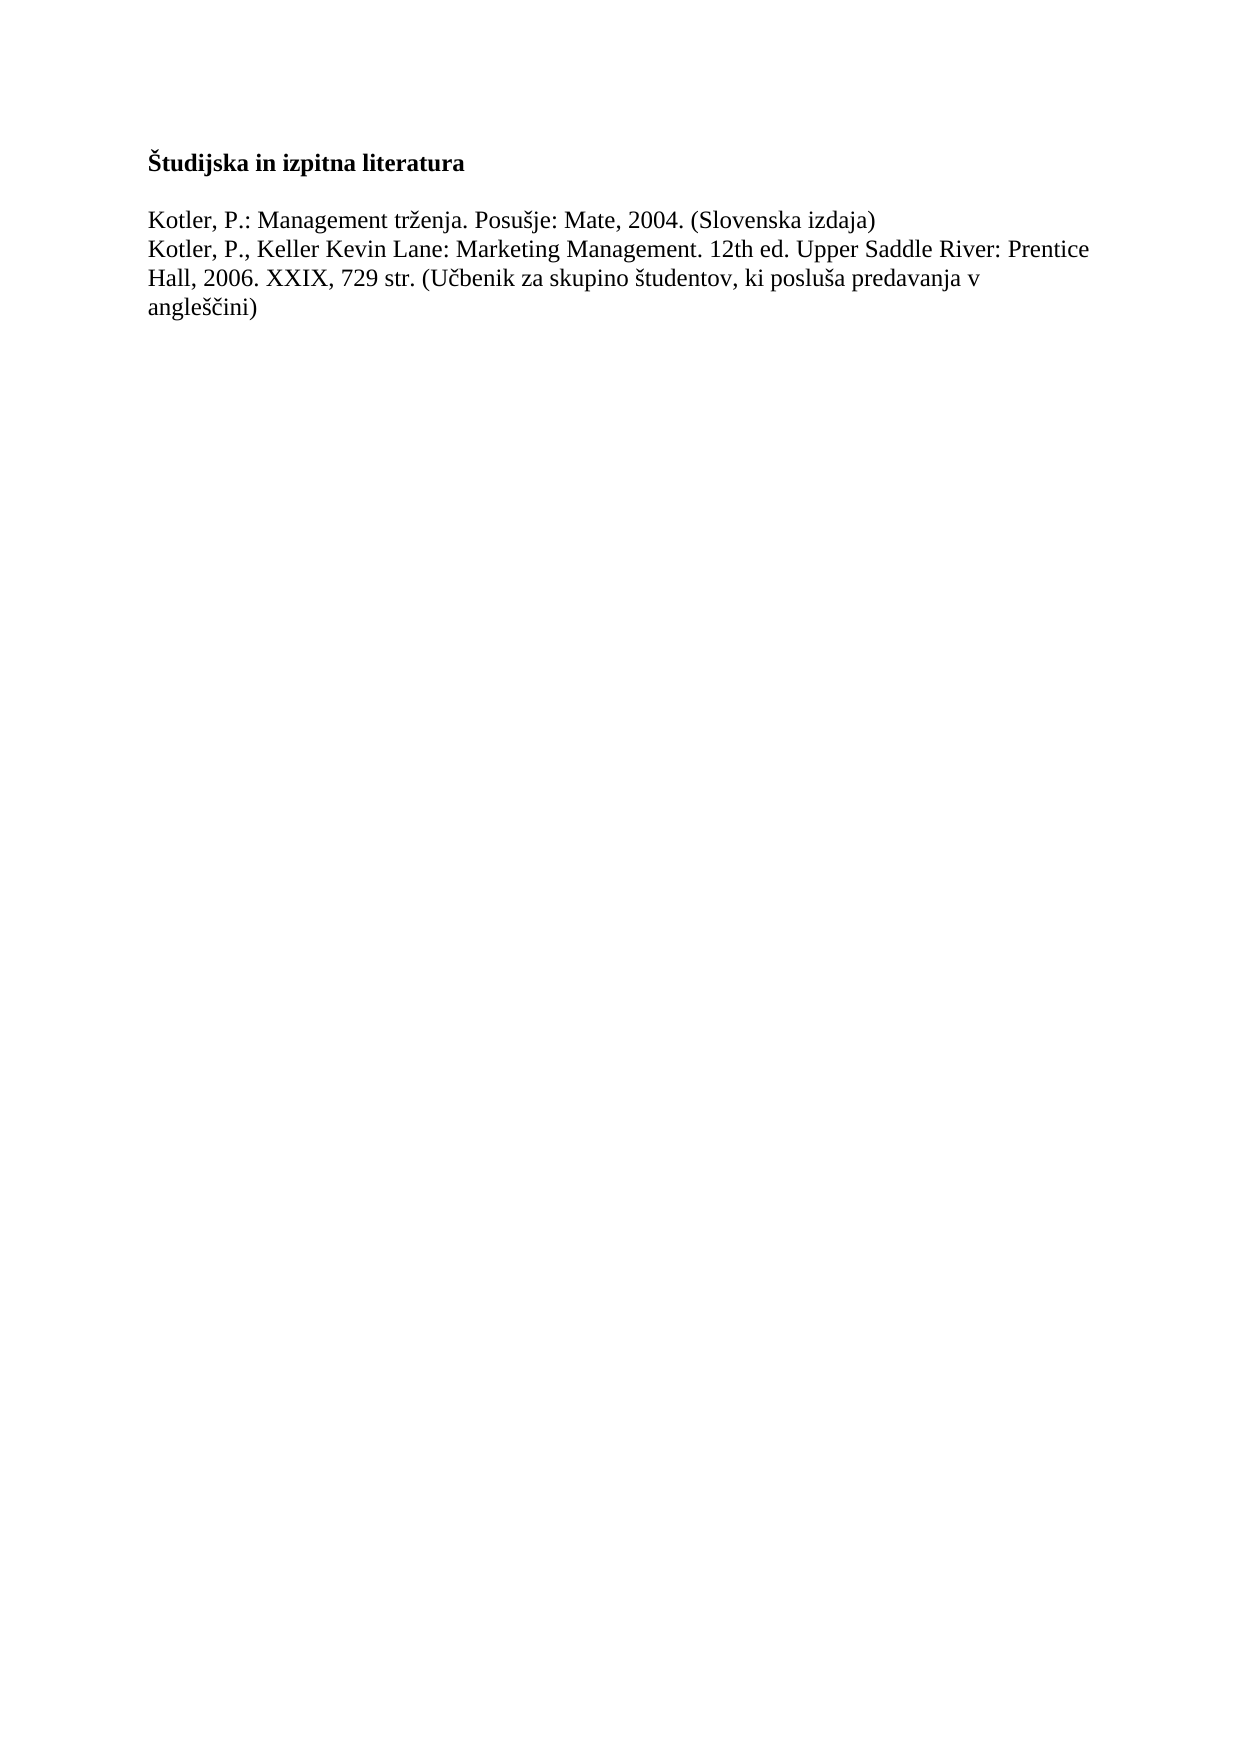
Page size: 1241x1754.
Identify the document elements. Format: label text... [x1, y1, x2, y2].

text Kotler, P.: Management trženja. Posušje: Mate, 2004. (Slovenska izdaja) Kotler, P., Keller Kevin Lane: Marketing Management. 12th ed. Upper Saddle River: Prentice Hall, 2006. XXIX, 729 str. (Učbenik za skupino študentov, ki posluša predavanja v angleščini) [148, 206, 1093, 321]
subtitle Študijska in izpitna literatura [148, 148, 1093, 176]
